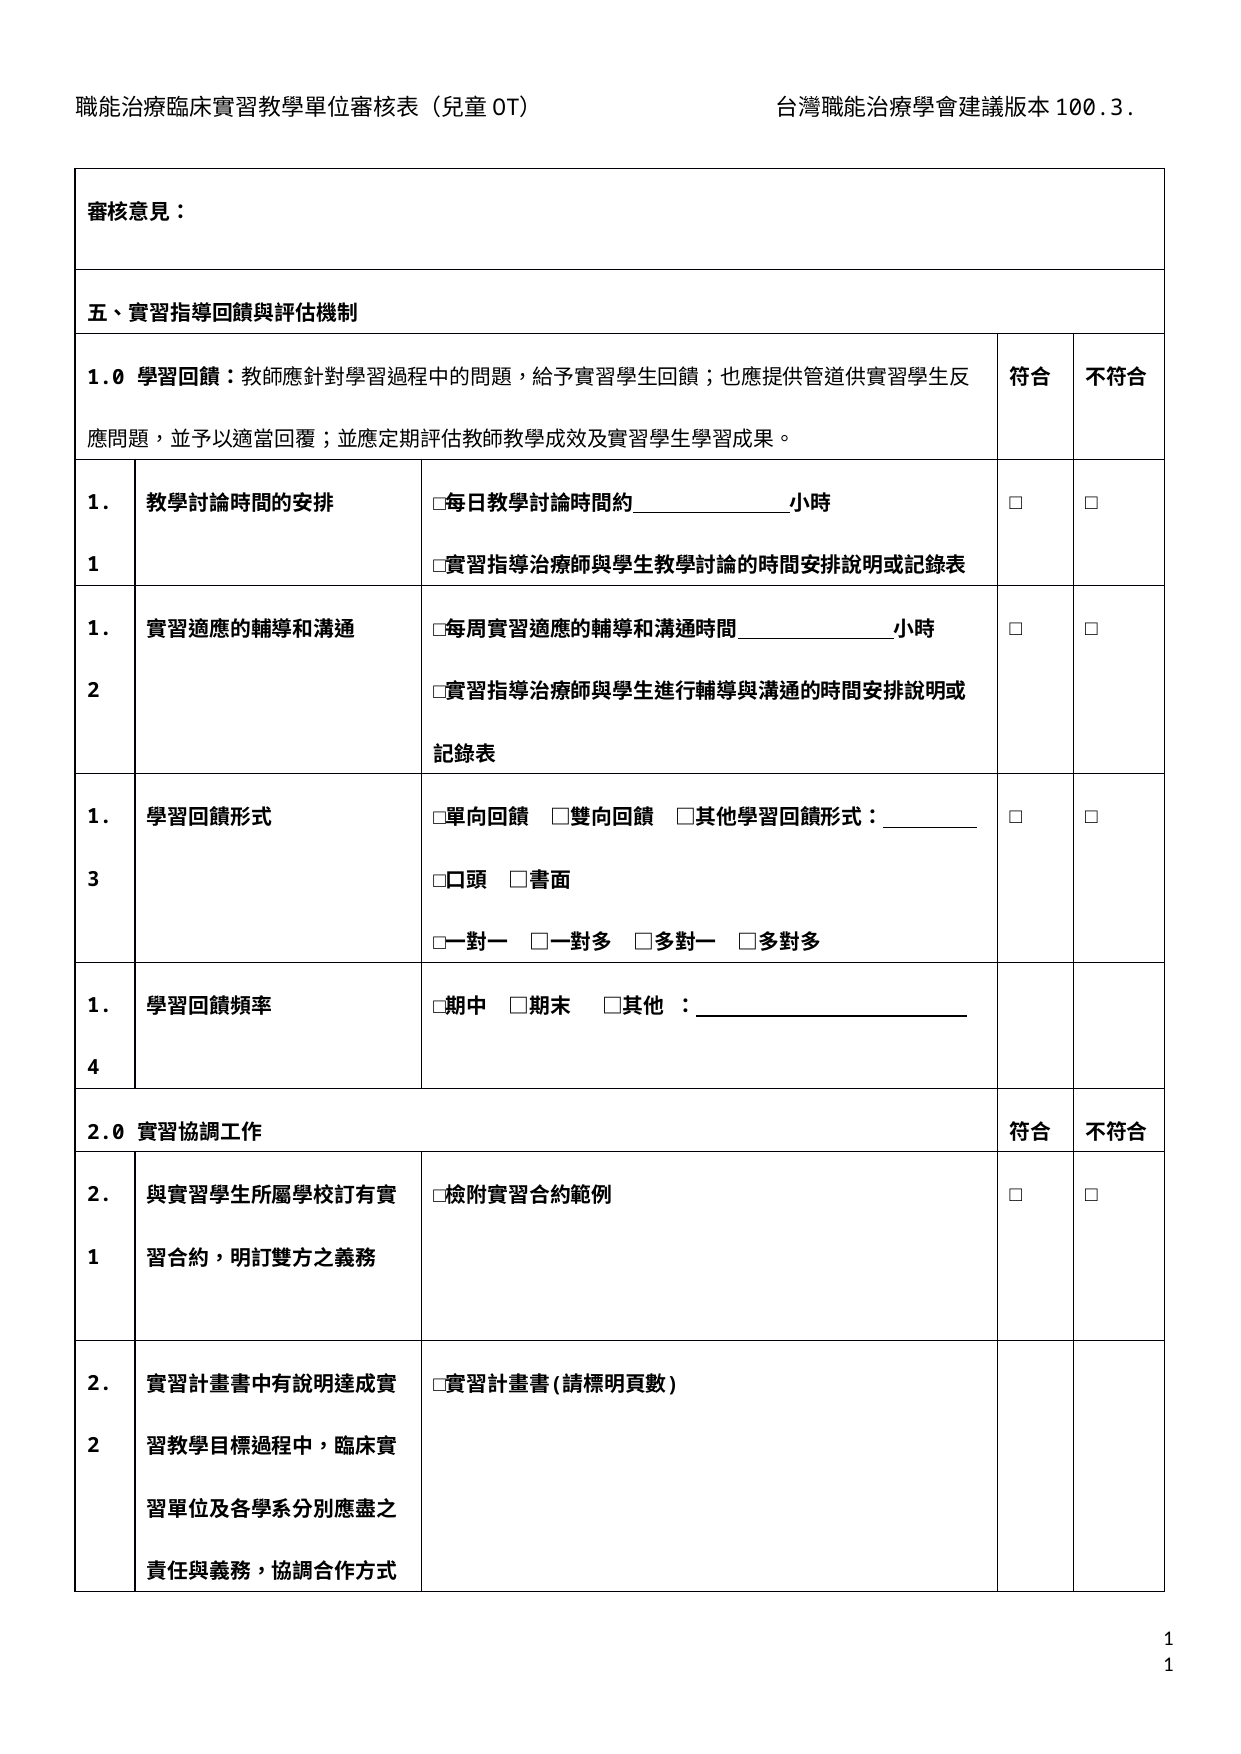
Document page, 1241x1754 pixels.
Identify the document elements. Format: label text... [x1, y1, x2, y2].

table_cell 審核意見： [76, 169, 1164, 269]
table_cell 實習計畫書中有說明達成實習教學目標過程中，臨床實習單位及各學系分別應盡之責任與義務，協調合作方式 [136, 1341, 421, 1591]
table_cell □每日教學討論時間約 小時 □實習指導治療師與學生教學討論的時間安排說明或記錄表 [422, 460, 997, 584]
table_cell 學習回饋形式 [136, 774, 421, 962]
table_cell 五、實習指導回饋與評估機制 [76, 270, 1164, 332]
table_cell □期中 □期末 □其他 ： [422, 963, 997, 1088]
table_cell 符合 [998, 334, 1073, 458]
table_cell 符合 [998, 1089, 1073, 1151]
table_cell 1.2 [76, 586, 134, 773]
table_cell 2.2 [76, 1341, 134, 1591]
table_cell 1.3 [76, 774, 134, 962]
table_cell □單向回饋 □雙向回饋 □其他學習回饋形式： □口頭 □書面 □一對一 □一對多 □多對一 □多對多 [422, 774, 997, 962]
table_cell □ [1074, 774, 1164, 962]
table_cell [998, 963, 1073, 1088]
table_cell 不符合 [1074, 334, 1164, 458]
table_cell 2.0 實習協調工作 [76, 1089, 997, 1151]
table_cell □ [998, 774, 1073, 962]
table_cell □每周實習適應的輔導和溝通時間 小時 □實習指導治療師與學生進行輔導與溝通的時間安排說明或記錄表 [422, 586, 997, 773]
table_cell □ [1074, 586, 1164, 773]
table_cell [1074, 1341, 1164, 1591]
table_cell [1074, 963, 1164, 1088]
table_cell □實習計畫書(請標明頁數) [422, 1341, 997, 1591]
table_cell 實習適應的輔導和溝通 [136, 586, 421, 773]
table_cell 不符合 [1074, 1089, 1164, 1151]
table_cell □ [998, 1152, 1073, 1340]
table_cell 教學討論時間的安排 [136, 460, 421, 584]
table_cell 1.0 學習回饋：教師應針對學習過程中的問題，給予實習學生回饋；也應提供管道供實習學生反應問題，並予以適當回覆；並應定期評估教師教學成效及實習學生學習成果。 [76, 334, 997, 458]
table_cell □檢附實習合約範例 [422, 1152, 997, 1340]
table_cell 1.1 [76, 460, 134, 584]
table_cell 2.1 [76, 1152, 134, 1340]
table_cell 與實習學生所屬學校訂有實習合約，明訂雙方之義務 [136, 1152, 421, 1340]
table_cell 1.4 [76, 963, 134, 1088]
table_cell □ [1074, 1152, 1164, 1340]
table_cell 學習回饋頻率 [136, 963, 421, 1088]
table_cell □ [998, 460, 1073, 584]
table_cell □ [998, 586, 1073, 773]
table_cell □ [1074, 460, 1164, 584]
table_cell [998, 1341, 1073, 1591]
